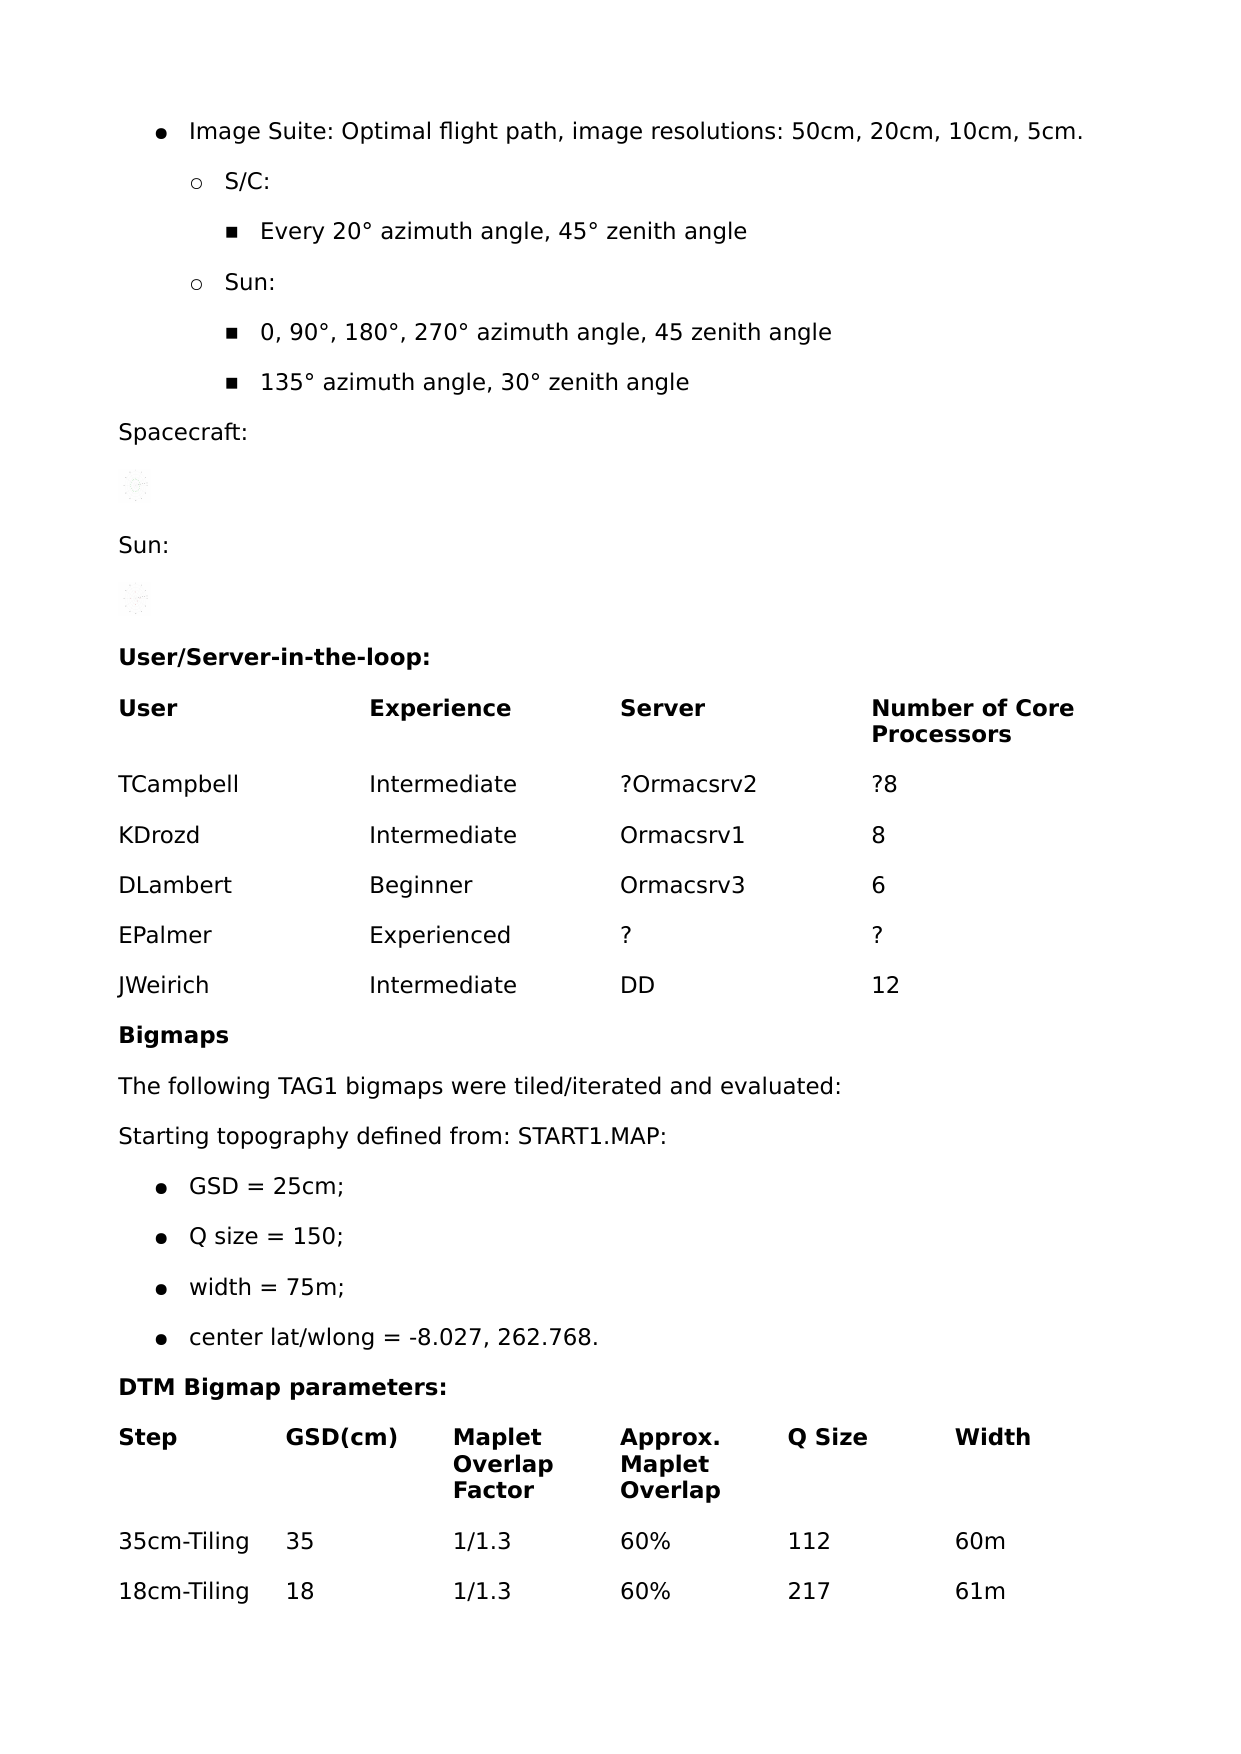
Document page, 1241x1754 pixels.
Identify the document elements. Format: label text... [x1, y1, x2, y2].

table_cell 18 [285, 1566, 453, 1617]
table_cell 1/1.3 [453, 1566, 620, 1617]
table_cell EPalmer [118, 911, 369, 961]
table_cell 6 [871, 860, 1122, 911]
table_header GSD(cm) [285, 1413, 453, 1516]
table_cell 35 [285, 1516, 453, 1566]
table_cell 60% [620, 1516, 787, 1566]
text Bigmaps [118, 1023, 1122, 1049]
table_cell ?8 [871, 760, 1122, 810]
table_cell Ormacsrv3 [620, 860, 871, 911]
table_cell Beginner [369, 860, 620, 911]
table_cell 18cm-Tiling [118, 1566, 285, 1617]
picture [118, 582, 152, 616]
table_cell 112 [787, 1516, 954, 1566]
text User/Server-in-the-loop: [118, 644, 1122, 671]
table_cell 61m [955, 1566, 1122, 1617]
table_cell 217 [787, 1566, 954, 1617]
list width = 75m; [153, 1274, 1122, 1300]
table_header Number of Core Processors [871, 683, 1122, 760]
list Every 20° azimuth angle, 45° zenith angle [224, 218, 1122, 245]
table_cell Intermediate [369, 760, 620, 810]
table_cell Intermediate [369, 961, 620, 1011]
table_header Experience [369, 683, 620, 760]
text The following TAG1 bigmaps were tiled/iterated and evaluated: [118, 1073, 1122, 1099]
text Sun: [118, 532, 1122, 559]
table_header Q Size [787, 1413, 954, 1516]
list center lat/wlong = -8.027, 262.768. [153, 1324, 1122, 1351]
table_cell ?Ormacsrv2 [620, 760, 871, 810]
table_header Maplet Overlap Factor [453, 1413, 620, 1516]
text Starting topography defined from: START1.MAP: [118, 1123, 1122, 1150]
text DTM Bigmap parameters: [118, 1374, 1122, 1401]
list 135° azimuth angle, 30° zenith angle [224, 369, 1122, 396]
table_cell 60% [620, 1566, 787, 1617]
table_cell 60m [955, 1516, 1122, 1566]
table_cell ? [620, 911, 871, 961]
table_cell 1/1.3 [453, 1516, 620, 1566]
table_cell KDrozd [118, 810, 369, 860]
table_cell ? [871, 911, 1122, 961]
table_cell Ormacsrv1 [620, 810, 871, 860]
list S/C: [189, 168, 1122, 195]
table_cell TCampbell [118, 760, 369, 810]
list 0, 90°, 180°, 270° azimuth angle, 45 zenith angle [224, 319, 1122, 346]
table_cell 8 [871, 810, 1122, 860]
table_cell 12 [871, 961, 1122, 1011]
list Q size = 150; [153, 1223, 1122, 1250]
table_cell DLambert [118, 860, 369, 911]
list GSD = 25cm; [153, 1173, 1122, 1200]
table_cell JWeirich [118, 961, 369, 1011]
list Image Suite: Optimal flight path, image resolutions: 50cm, 20cm, 10cm, 5cm. [153, 118, 1122, 145]
list Sun: [189, 269, 1122, 295]
picture [118, 469, 152, 503]
table_header Width [955, 1413, 1122, 1516]
table_cell DD [620, 961, 871, 1011]
table_header Server [620, 683, 871, 760]
table_header Step [118, 1413, 285, 1516]
table_cell Experienced [369, 911, 620, 961]
table_cell 35cm-Tiling [118, 1516, 285, 1566]
text Spacecraft: [118, 419, 1122, 446]
table_cell Intermediate [369, 810, 620, 860]
table_header Approx. Maplet Overlap [620, 1413, 787, 1516]
table_header User [118, 683, 369, 760]
